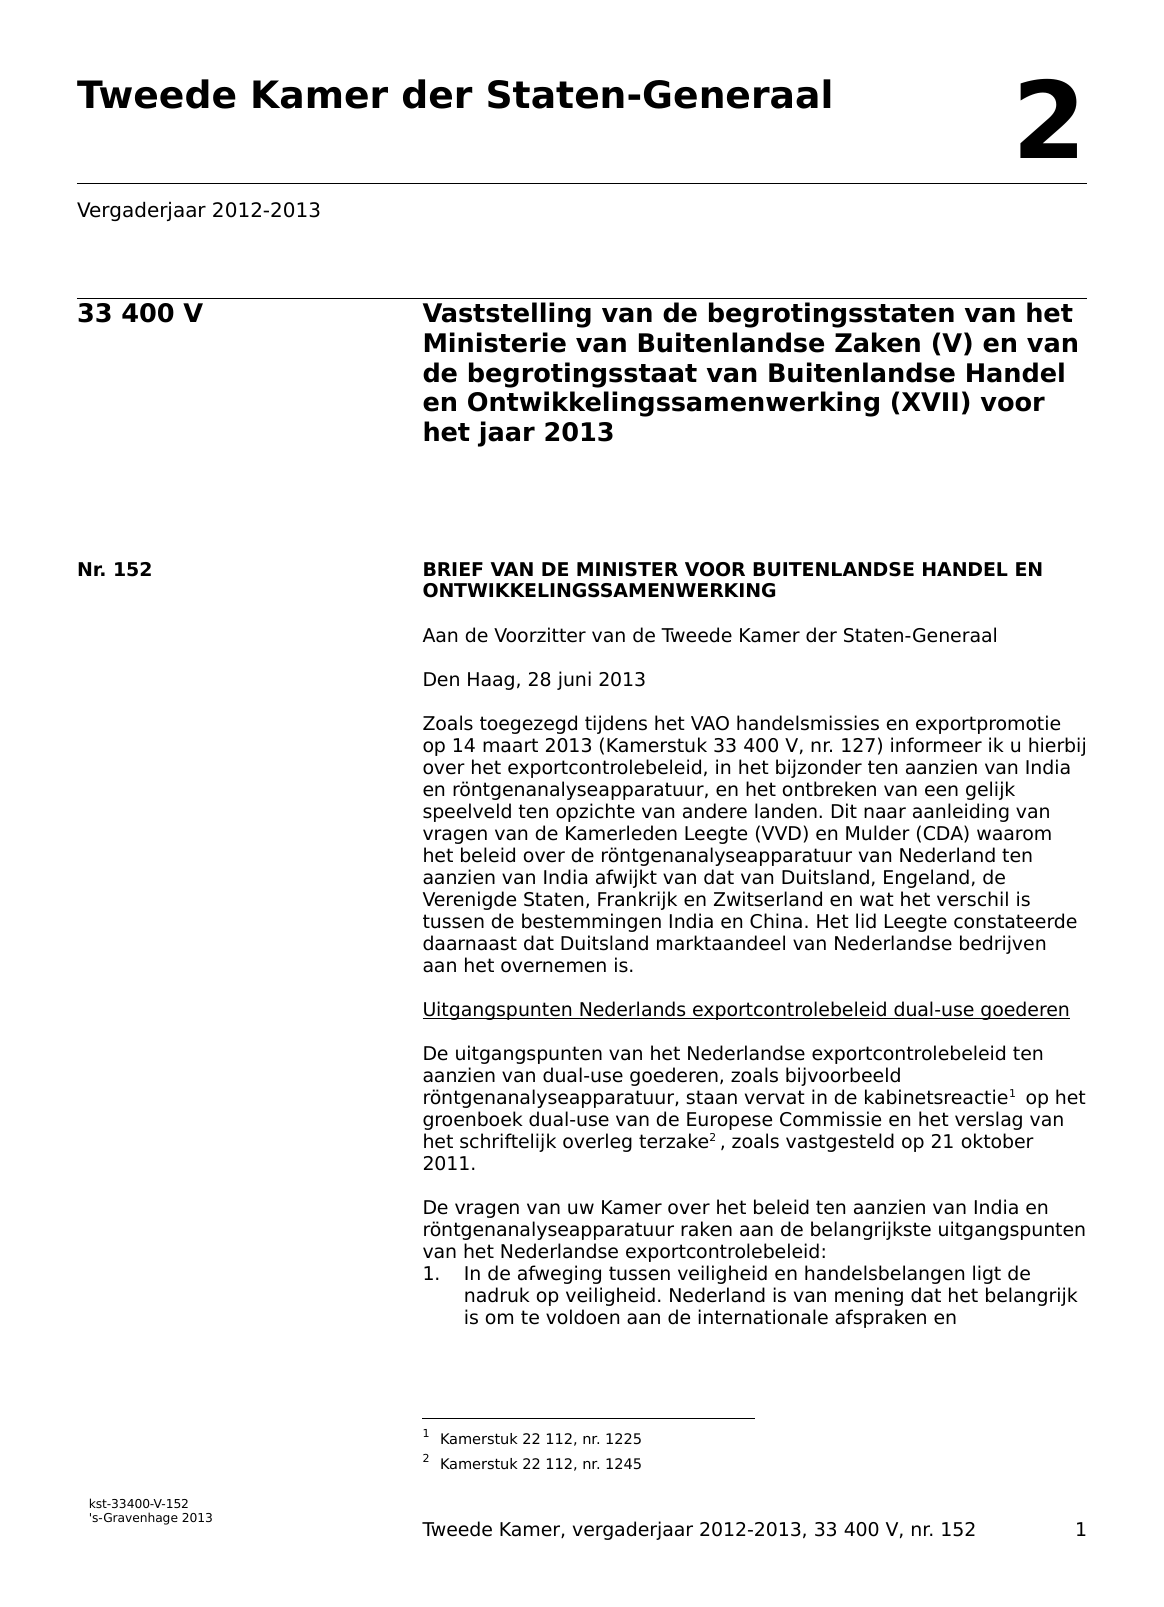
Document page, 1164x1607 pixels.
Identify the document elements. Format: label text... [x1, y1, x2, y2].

text kst-33400-V-152 [88, 1497, 323, 1511]
table_header Tweede Kamer der Staten-Generaal [77, 59, 886, 183]
subtitle Uitgangspunten Nederlands exportcontrolebeleid dual-use goederen [422, 999, 1087, 1021]
text De uitgangspunten van het Nederlandse exportcontrolebeleid ten aanzien van dual-use goederen, zoals bijvoorbeeld röntgenanalyseapparatuur, staan vervat in de kabinetsreactie op het groenboek dual-use van de Europese Commissie en het verslag van het schriftelijk overleg terzake, zoals vastgesteld op 21 oktober 2011. [422, 1043, 1087, 1175]
text Kamerstuk 22 112, nr. 1245 [422, 1452, 1087, 1474]
subtitle 33 400 V Vaststelling van de begrotingsstaten van het Ministerie van Buitenlandse Zaken (V) en van de begrotingsstaat van Buitenlandse Handel en Ontwikkelingssamenwerking (XVII) voor het jaar 2013 [77, 299, 1087, 447]
text Zoals toegezegd tijdens het VAO handelsmissies en exportpromotie op 14 maart 2013 (Kamerstuk 33 400 V, nr. 127) informeer ik u hierbij over het exportcontrolebeleid, in het bijzonder ten aanzien van India en röntgenanalyseapparatuur, en het ontbreken van een gelijk speelveld ten opzichte van andere landen. Dit naar aanleiding van vragen van de Kamerleden Leegte (VVD) en Mulder (CDA) waarom het beleid over de röntgenanalyseapparatuur van Nederland ten aanzien van India afwijkt van dat van Duitsland, Engeland, de Verenigde Staten, Frankrijk en Zwitserland en wat het verschil is tussen de bestemmingen India en China. Het lid Leegte constateerde daarnaast dat Duitsland marktaandeel van Nederlandse bedrijven aan het overnemen is. [422, 713, 1087, 977]
table_cell Vergaderjaar 2012-2013 [77, 184, 1087, 298]
table_header 2 [886, 59, 1087, 183]
subtitle Nr. 152 BRIEF VAN DE MINISTER VOOR BUITENLANDSE HANDEL EN ONTWIKKELINGSSAMENWERKING [77, 558, 1087, 602]
text Kamerstuk 22 112, nr. 1225 [422, 1427, 1087, 1449]
text 's-Gravenhage 2013 [88, 1511, 323, 1525]
text 1. In de afweging tussen veiligheid en handelsbelangen ligt de nadruk op veiligheid. Nederland is van mening dat het belangrijk is om te voldoen aan de internationale afspraken en [422, 1263, 1087, 1329]
text De vragen van uw Kamer over het beleid ten aanzien van India en röntgenanalyseapparatuur raken aan de belangrijkste uitgangspunten van het Nederlandse exportcontrolebeleid: [422, 1197, 1087, 1263]
text Den Haag, 28 juni 2013 [422, 669, 1087, 691]
text Aan de Voorzitter van de Tweede Kamer der Staten-Generaal [422, 624, 1087, 647]
